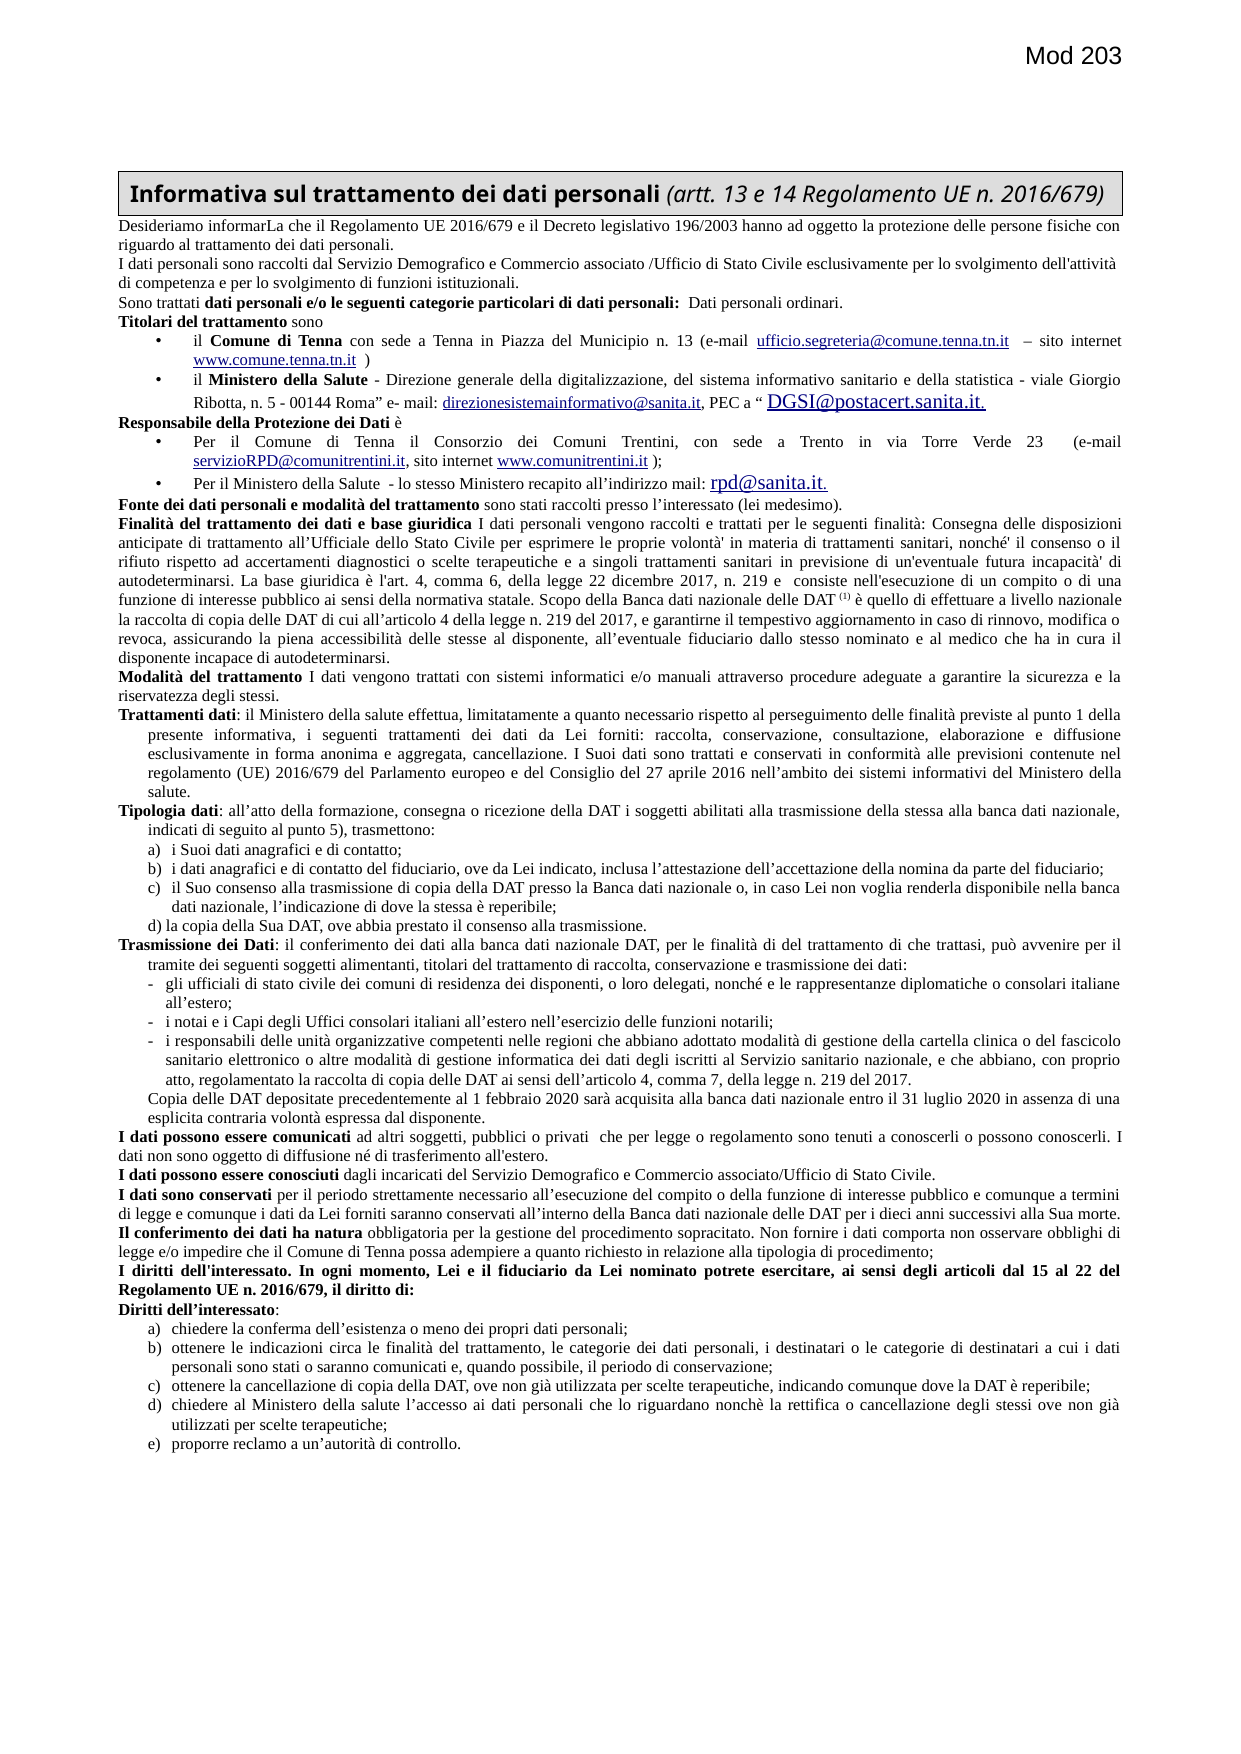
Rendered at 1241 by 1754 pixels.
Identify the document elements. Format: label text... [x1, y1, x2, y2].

text - i notai e i Capi degli Uffici consolari italiani all’estero nell’esercizio delle funzioni notarili; [148, 1012, 1122, 1031]
text Il conferimento dei dati ha natura obbligatoria per la gestione del procedimento sopracitato. Non fornire i dati comporta non osservare obblighi di legge e/o impedire che il Comune di Tenna possa adempiere a quanto richiesto in relazione alla tipologia di procedimento; [118, 1223, 1122, 1261]
text b) i dati anagrafici e di contatto del fiduciario, ove da Lei indicato, inclusa l’attestazione dell’accettazione della nomina da parte del fiduciario; [148, 858, 1122, 878]
text I dati personali sono raccolti dal Servizio Demografico e Commercio associato /Ufficio di Stato Civile esclusivamente per lo svolgimento dell'attività di competenza e per lo svolgimento di funzioni istituzionali. [118, 254, 1117, 292]
text Sono trattati dati personali e/o le seguenti categorie particolari di dati personali: Dati personali ordinari. [118, 292, 1122, 312]
text I dati possono essere conosciuti dagli incaricati del Servizio Demografico e Commercio associato/Ufficio di Stato Civile. [118, 1165, 1122, 1184]
text b) ottenere le indicazioni circa le finalità del trattamento, le categorie dei dati personali, i destinatari o le categorie di destinatari a cui i dati personali sono stati o saranno comunicati e, quando possibile, il periodo di conservazione; [148, 1338, 1122, 1376]
text Titolari del trattamento sono [118, 312, 1122, 331]
text Desideriamo informarLa che il Regolamento UE 2016/679 e il Decreto legislativo 196/2003 hanno ad oggetto la protezione delle persone fisiche con riguardo al trattamento dei dati personali. [118, 216, 1122, 254]
text a) chiedere la conferma dell’esistenza o meno dei propri dati personali; [148, 1318, 1122, 1338]
text Tipologia dati: all’atto della formazione, consegna o ricezione della DAT i soggetti abilitati alla trasmissione della stessa alla banca dati nazionale, indicati di seguito al punto 5), trasmettono: [118, 801, 1122, 839]
list I diritti dell'interessato. In ogni momento, Lei e il fiduciario da Lei nominato potrete esercitare, ai sensi degli articoli dal 15 al 22 del Regolamento UE n. 2016/679, il diritto di: [118, 1261, 1122, 1299]
list il Comune di Tenna con sede a Tenna in Piazza del Municipio n. 13 (e-mail ufficio.segreteria@comune.tenna.tn.it – sito internet www.comune.tenna.tn.it ) [156, 331, 1122, 369]
text Copia delle DAT depositate precedentemente al 1 febbraio 2020 sarà acquisita alla banca dati nazionale entro il 31 luglio 2020 in assenza di una esplicita contraria volontà espressa dal disponente. [148, 1088, 1122, 1127]
text Responsabile della Protezione dei Dati è [118, 413, 1122, 432]
text - gli ufficiali di stato civile dei comuni di residenza dei disponenti, o loro delegati, nonché e le rappresentanze diplomatiche o consolari italiane all’estero; [148, 973, 1122, 1012]
text Modalità del trattamento I dati vengono trattati con sistemi informatici e/o manuali attraverso procedure adeguate a garantire la sicurezza e la riservatezza degli stessi. [118, 667, 1122, 705]
text - i responsabili delle unità organizzative competenti nelle regioni che abbiano adottato modalità di gestione della cartella clinica o del fascicolo sanitario elettronico o altre modalità di gestione informatica dei dati degli iscritti al Servizio sanitario nazionale, e che abbiano, con proprio atto, regolamentato la raccolta di copia delle DAT ai sensi dell’articolo 4, comma 7, della legge n. 219 del 2017. [148, 1031, 1122, 1088]
table_header Informativa sul trattamento dei dati personali (artt. 13 e 14 Regolamento UE n. 2016/679) [119, 172, 1122, 215]
text I dati sono conservati per il periodo strettamente necessario all’esecuzione del compito o della funzione di interesse pubblico e comunque a termini di legge e comunque i dati da Lei forniti saranno conservati all’interno della Banca dati nazionale delle DAT per i dieci anni successivi alla Sua morte. [118, 1184, 1122, 1223]
text Trattamenti dati: il Ministero della salute effettua, limitatamente a quanto necessario rispetto al perseguimento delle finalità previste al punto 1 della presente informativa, i seguenti trattamenti dei dati da Lei forniti: raccolta, conservazione, consultazione, elaborazione e diffusione esclusivamente in forma anonima e aggregata, cancellazione. I Suoi dati sono trattati e conservati in conformità alle previsioni contenute nel regolamento (UE) 2016/679 del Parlamento europeo e del Consiglio del 27 aprile 2016 nell’ambito dei sistemi informativi del Ministero della salute. [118, 705, 1122, 801]
text c) ottenere la cancellazione di copia della DAT, ove non già utilizzata per scelte terapeutiche, indicando comunque dove la DAT è reperibile; [148, 1376, 1122, 1395]
text e) proporre reclamo a un’autorità di controllo. [148, 1433, 1122, 1453]
text a) i Suoi dati anagrafici e di contatto; [148, 839, 1122, 858]
text Fonte dei dati personali e modalità del trattamento sono stati raccolti presso l’interessato (lei medesimo). [118, 494, 1122, 513]
list il Ministero della Salute - Direzione generale della digitalizzazione, del sistema informativo sanitario e della statistica - viale Giorgio Ribotta, n. 5 - 00144 Roma” e- mail: direzionesistemainformativo@sanita.it, PEC a “ DGSI@postacert.sanita.it. [156, 369, 1122, 413]
text I dati possono essere comunicati ad altri soggetti, pubblici o privati che per legge o regolamento sono tenuti a conoscerli o possono conoscerli. I dati non sono oggetto di diffusione né di trasferimento all'estero. [118, 1127, 1122, 1165]
list Per il Comune di Tenna il Consorzio dei Comuni Trentini, con sede a Trento in via Torre Verde 23 (e-mail servizioRPD@comunitrentini.it, sito internet www.comunitrentini.it ); [156, 432, 1122, 470]
text Finalità del trattamento dei dati e base giuridica I dati personali vengono raccolti e trattati per le seguenti finalità: Consegna delle disposizioni anticipate di trattamento all’Ufficiale dello Stato Civile per esprimere le proprie volontà' in materia di trattamenti sanitari, nonché' il consenso o il rifiuto rispetto ad accertamenti diagnostici o scelte terapeutiche e a singoli trattamenti sanitari in previsione di un'eventuale futura incapacità' di autodeterminarsi. La base giuridica è l'art. 4, comma 6, della legge 22 dicembre 2017, n. 219 e consiste nell'esecuzione di un compito o di una funzione di interesse pubblico ai sensi della normativa statale. Scopo della Banca dati nazionale delle DAT (1) è quello di effettuare a livello nazionale la raccolta di copia delle DAT di cui all’articolo 4 della legge n. 219 del 2017, e garantirne il tempestivo aggiornamento in caso di rinnovo, modifica o revoca, assicurando la piena accessibilità delle stesse al disponente, all’eventuale fiduciario dallo stesso nominato e al medico che ha in cura il disponente incapace di autodeterminarsi. [118, 513, 1122, 667]
list Per il Ministero della Salute - lo stesso Ministero recapito all’indirizzo mail: rpd@sanita.it. [156, 470, 1122, 494]
text c) il Suo consenso alla trasmissione di copia della DAT presso la Banca dati nazionale o, in caso Lei non voglia renderla disponibile nella banca dati nazionale, l’indicazione di dove la stessa è reperibile; [148, 878, 1122, 916]
list Diritti dell’interessato: [118, 1299, 1122, 1318]
text Trasmissione dei Dati: il conferimento dei dati alla banca dati nazionale DAT, per le finalità di del trattamento di che trattasi, può avvenire per il tramite dei seguenti soggetti alimentanti, titolari del trattamento di raccolta, conservazione e trasmissione dei dati: [118, 935, 1122, 973]
text d) chiedere al Ministero della salute l’accesso ai dati personali che lo riguardano nonchè la rettifica o cancellazione degli stessi ove non già utilizzati per scelte terapeutiche; [148, 1395, 1122, 1433]
text d) la copia della Sua DAT, ove abbia prestato il consenso alla trasmissione. [148, 916, 1122, 935]
